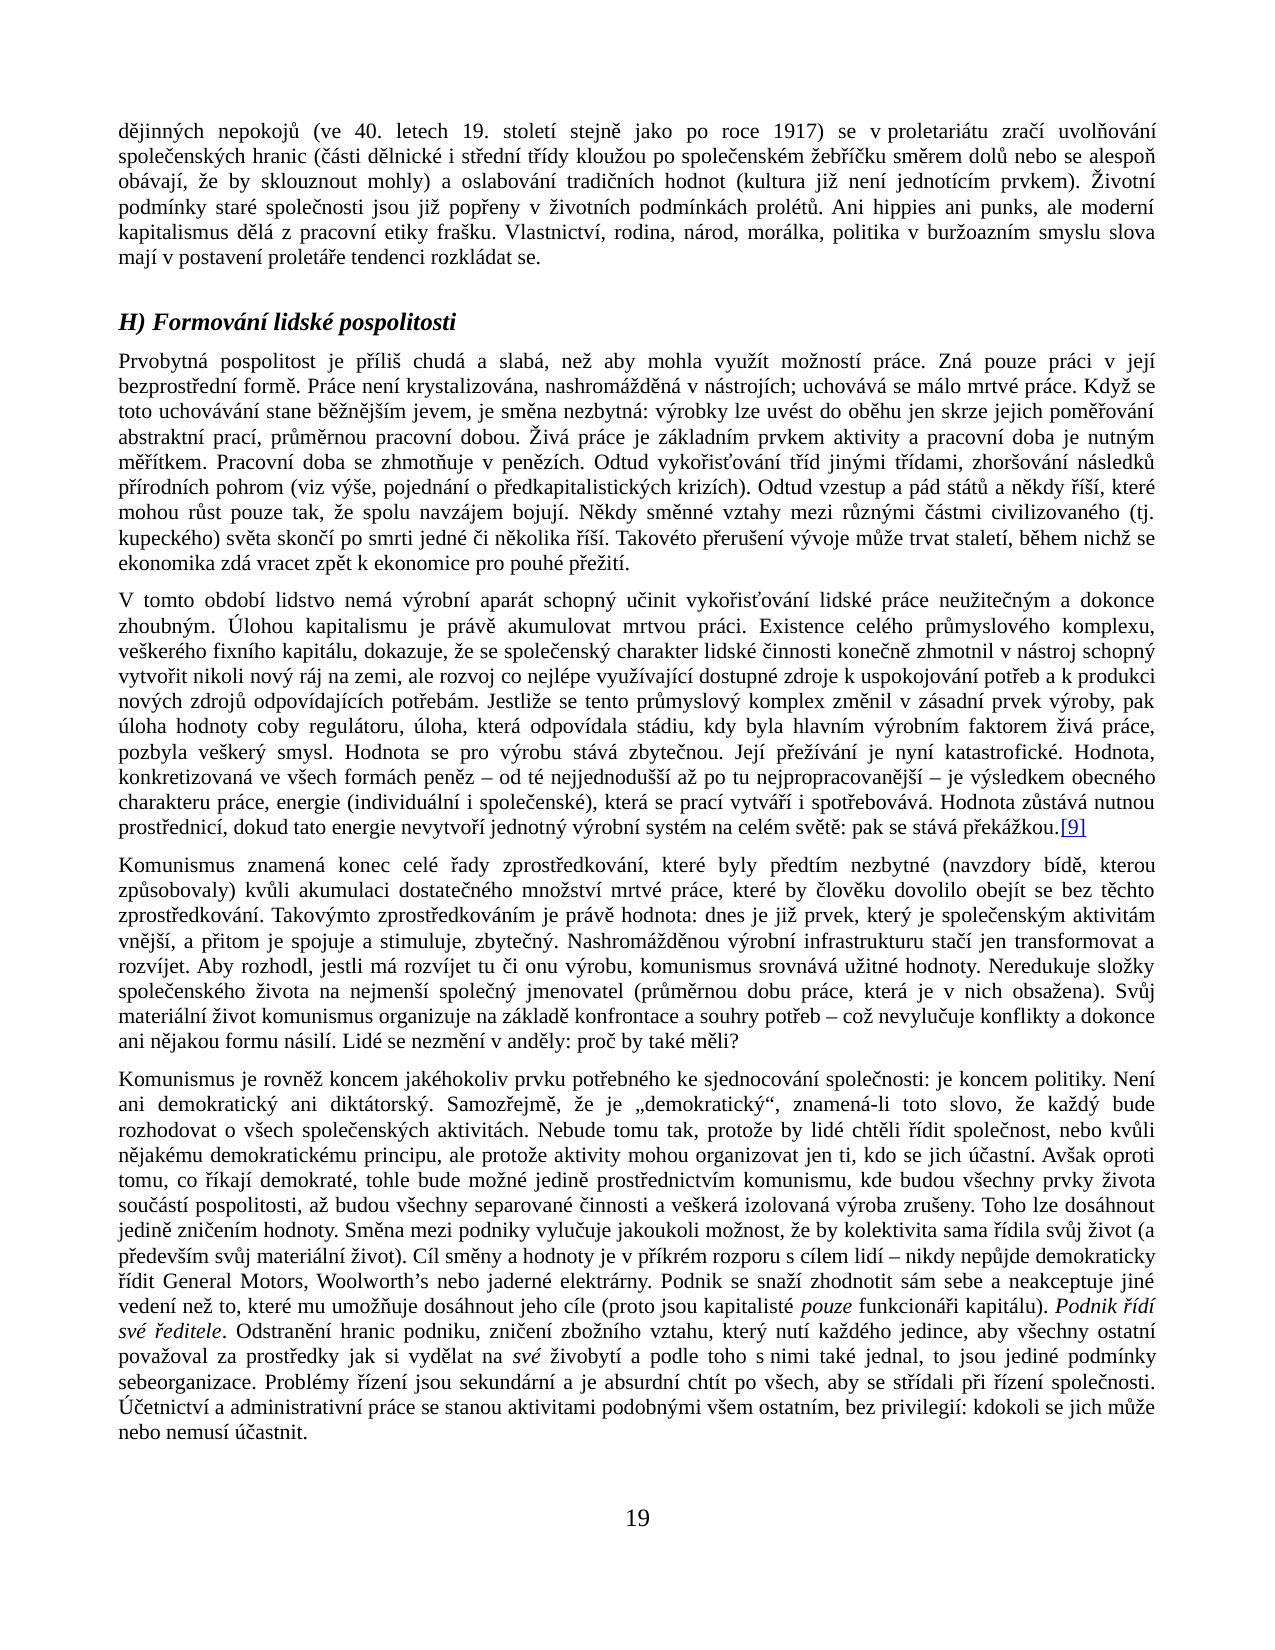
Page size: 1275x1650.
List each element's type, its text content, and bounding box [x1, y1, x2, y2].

text dějinných nepokojů (ve 40. letech 19. století stejně jako po roce 1917) se v proletariátu zračí uvolňování společenských hranic (části dělnické i střední třídy kloužou po společenském žebříčku směrem dolů nebo se alespoň obávají, že by sklouznout mohly) a oslabování tradičních hodnot (kultura již není jednotícím prvkem). Životní podmínky staré společnosti jsou již popřeny v životních podmínkách prolétů. Ani hippies ani punks, ale moderní kapitalismus dělá z pracovní etiky frašku. Vlastnictví, rodina, národ, morálka, politika v buržoazním smyslu slova mají v postavení proletáře tendenci rozkládat se. [118, 118, 1157, 269]
text Prvobytná pospolitost je příliš chudá a slabá, než aby mohla využít možností práce. Zná pouze práci v její bezprostřední formě. Práce není krystalizována, nashromážděná v nástrojích; uchovává se málo mrtvé práce. Když se toto uchovávání stane běžnějším jevem, je směna nezbytná: výrobky lze uvést do oběhu jen skrze jejich poměřování abstraktní prací, průměrnou pracovní dobou. Živá práce je základním prvkem aktivity a pracovní doba je nutným měřítkem. Pracovní doba se zhmotňuje v penězích. Odtud vykořisťování tříd jinými třídami, zhoršování následků přírodních pohrom (viz výše, pojednání o předkapitalistických krizích). Odtud vzestup a pád států a někdy říší, které mohou růst pouze tak, že spolu navzájem bojují. Někdy směnné vztahy mezi různými částmi civilizovaného (tj. kupeckého) světa skončí po smrti jedné či několika říší. Takovéto přerušení vývoje může trvat staletí, během nichž se ekonomika zdá vracet zpět k ekonomice pro pouhé přežití. [118, 348, 1157, 575]
subtitle H) Formování lidské pospolitosti [118, 307, 1157, 336]
text V tomto období lidstvo nemá výrobní aparát schopný učinit vykořisťování lidské práce neužitečným a dokonce zhoubným. Úlohou kapitalismu je právě akumulovat mrtvou práci. Existence celého průmyslového komplexu, veškerého fixního kapitálu, dokazuje, že se společenský charakter lidské činnosti konečně zhmotnil v nástroj schopný vytvořit nikoli nový ráj na zemi, ale rozvoj co nejlépe využívající dostupné zdroje k uspokojování potřeb a k produkci nových zdrojů odpovídajících potřebám. Jestliže se tento průmyslový komplex změnil v zásadní prvek výroby, pak úloha hodnoty coby regulátoru, úloha, která odpovídala stádiu, kdy byla hlavním výrobním faktorem živá práce, pozbyla veškerý smysl. Hodnota se pro výrobu stává zbytečnou. Její přežívání je nyní katastrofické. Hodnota, konkretizovaná ve všech formách peněz – od té nejjednodušší až po tu nejpropracovanější – je výsledkem obecného charakteru práce, energie (individuální i společenské), která se prací vytváří i spotřebovává. Hodnota zůstává nutnou prostřednicí, dokud tato energie nevytvoří jednotný výrobní systém na celém světě: pak se stává překážkou.[9] [118, 587, 1157, 839]
text Komunismus je rovněž koncem jakéhokoliv prvku potřebného ke sjednocování společnosti: je koncem politiky. Není ani demokratický ani diktátorský. Samozřejmě, že je „demokratický“, znamená-li toto slovo, že každý bude rozhodovat o všech společenských aktivitách. Nebude tomu tak, protože by lidé chtěli řídit společnost, nebo kvůli nějakému demokratickému principu, ale protože aktivity mohou organizovat jen ti, kdo se jich účastní. Avšak oproti tomu, co říkají demokraté, tohle bude možné jedině prostřednictvím komunismu, kde budou všechny prvky života součástí pospolitosti, až budou všechny separované činnosti a veškerá izolovaná výroba zrušeny. Toho lze dosáhnout jedině zničením hodnoty. Směna mezi podniky vylučuje jakoukoli možnost, že by kolektivita sama řídila svůj život (a především svůj materiální život). Cíl směny a hodnoty je v příkrém rozporu s cílem lidí – nikdy nepůjde demokraticky řídit General Motors, Woolworth’s nebo jaderné elektrárny. Podnik se snaží zhodnotit sám sebe a neakceptuje jiné vedení než to, které mu umožňuje dosáhnout jeho cíle (proto jsou kapitalisté pouze funkcionáři kapitálu). Podnik řídí své ředitele. Odstranění hranic podniku, zničení zbožního vztahu, který nutí každého jedince, aby všechny ostatní považoval za prostředky jak si vydělat na své živobytí a podle toho s nimi také jednal, to jsou jediné podmínky sebeorganizace. Problémy řízení jsou sekundární a je absurdní chtít po všech, aby se střídali při řízení společnosti. Účetnictví a administrativní práce se stanou aktivitami podobnými všem ostatním, bez privilegií: kdokoli se jich může nebo nemusí účastnit. [118, 1066, 1157, 1444]
text Komunismus znamená konec celé řady zprostředkování, které byly předtím nezbytné (navzdory bídě, kterou způsobovaly) kvůli akumulaci dostatečného množství mrtvé práce, které by člověku dovolilo obejít se bez těchto zprostředkování. Takovýmto zprostředkováním je právě hodnota: dnes je již prvek, který je společenským aktivitám vnější, a přitom je spojuje a stimuluje, zbytečný. Nashromážděnou výrobní infrastrukturu stačí jen transformovat a rozvíjet. Aby rozhodl, jestli má rozvíjet tu či onu výrobu, komunismus srovnává užitné hodnoty. Neredukuje složky společenského života na nejmenší společný jmenovatel (průměrnou dobu práce, která je v nich obsažena). Svůj materiální život komunismus organizuje na základě konfrontace a souhry potřeb – což nevylučuje konflikty a dokonce ani nějakou formu násilí. Lidé se nezmění v anděly: proč by také měli? [118, 852, 1157, 1054]
